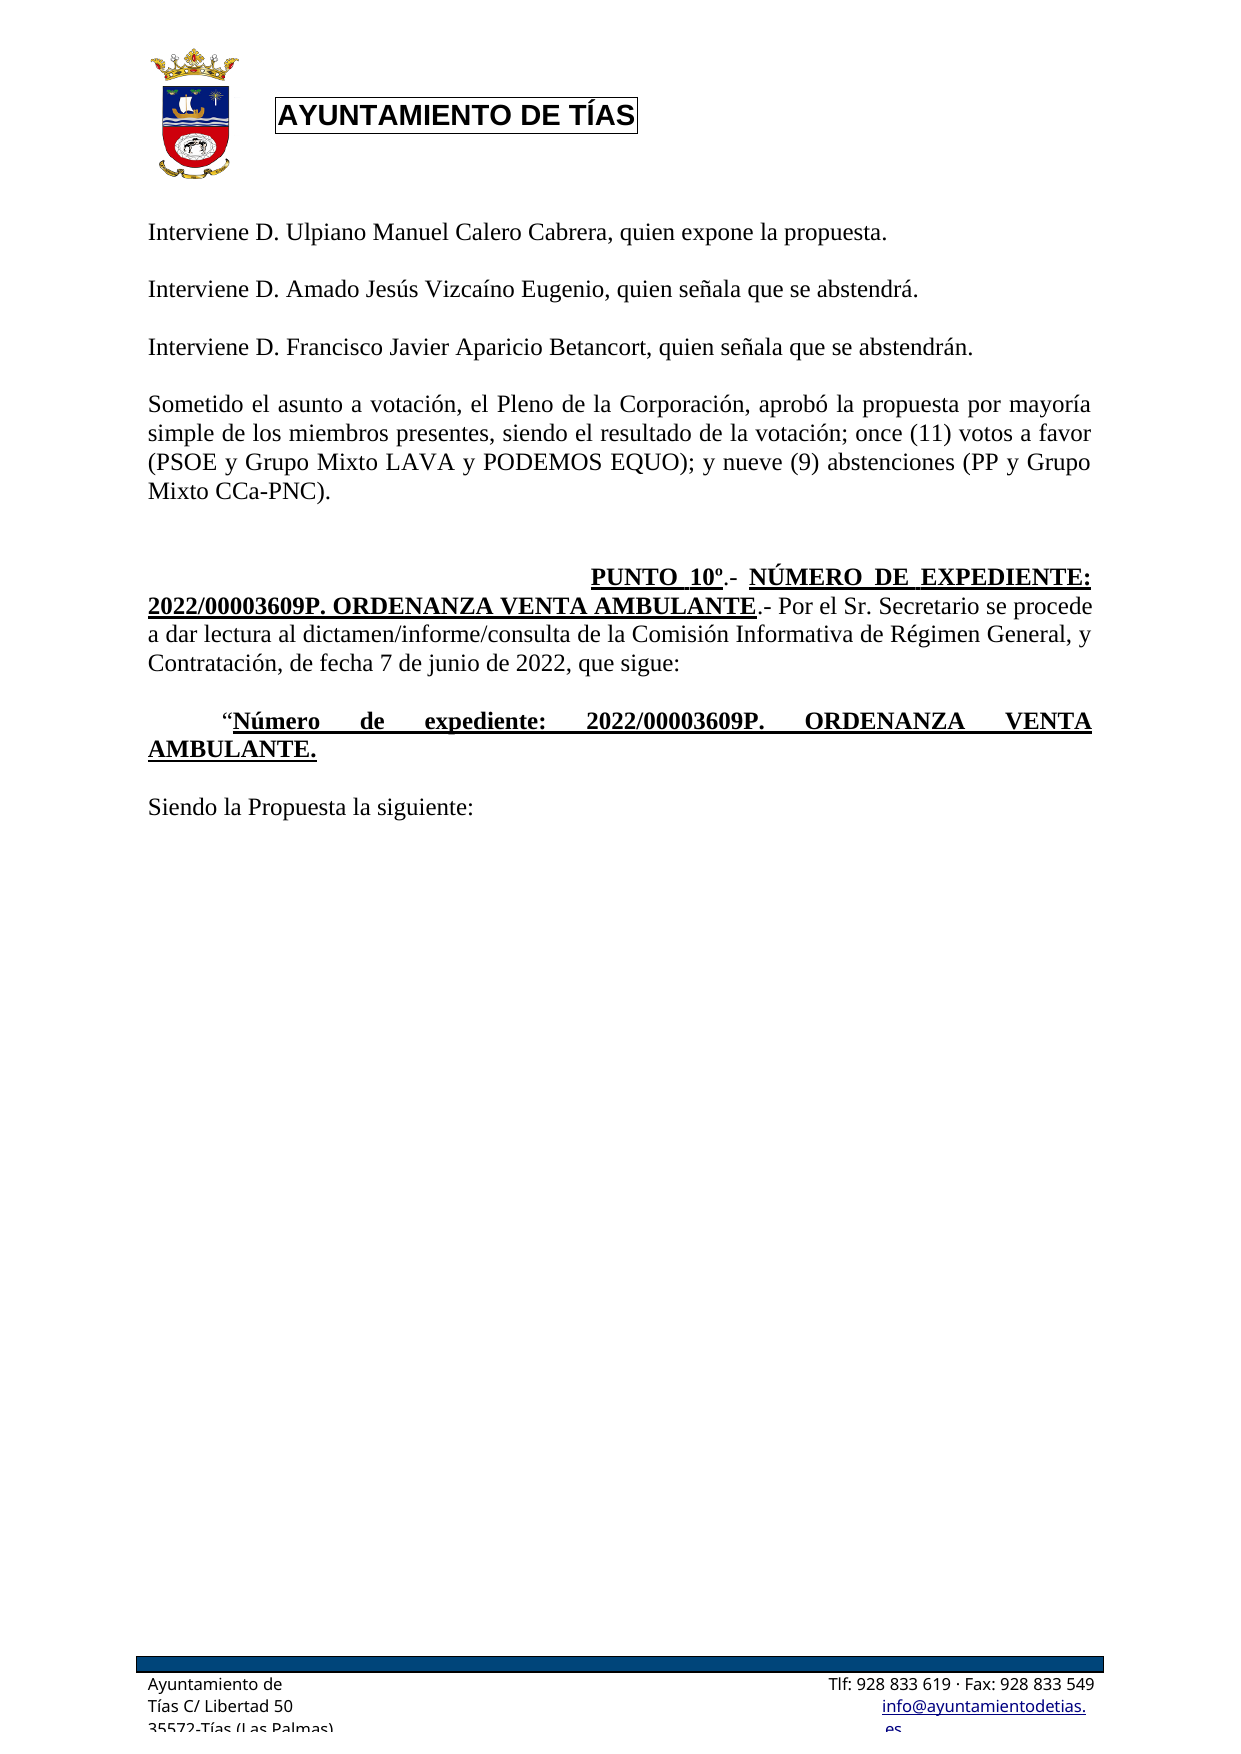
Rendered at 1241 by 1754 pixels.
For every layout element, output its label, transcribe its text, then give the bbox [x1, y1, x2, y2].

subtitle “Número de expediente: 2022/00003609P. ORDENANZA VENTA AMBULANTE. [148, 706, 1093, 763]
text Sometido el asunto a votación, el Pleno de la Corporación, aprobó la propuesta por mayoría simple de los miembros presentes, siendo el resultado de la votación; once (11) votos a favor (PSOE y Grupo Mixto LAVA y PODEMOS EQUO); y nueve (9) abstenciones (PP y Grupo Mixto CCa-PNC). [148, 389, 1093, 504]
subtitle PUNTO 10º.- NÚMERO DE EXPEDIENTE: [591, 562, 1117, 591]
text Interviene D. Ulpiano Manuel Calero Cabrera, quien expone la propuesta. Interviene D. Amado Jesús Vizcaíno Eugenio, quien señala que se abstendrá. Interviene D. Francisco Javier Aparicio Betancort, quien señala que se abstendrán. [148, 217, 987, 361]
picture [150, 48, 241, 179]
text 2022/00003609P. ORDENANZA VENTA AMBULANTE.- Por el Sr. Secretario se procede a dar lectura al dictamen/informe/consulta de la Comisión Informativa de Régimen General, y Contratación, de fecha 7 de junio de 2022, que sigue: [148, 591, 1093, 677]
text Siendo la Propuesta la siguiente: [148, 792, 1117, 821]
